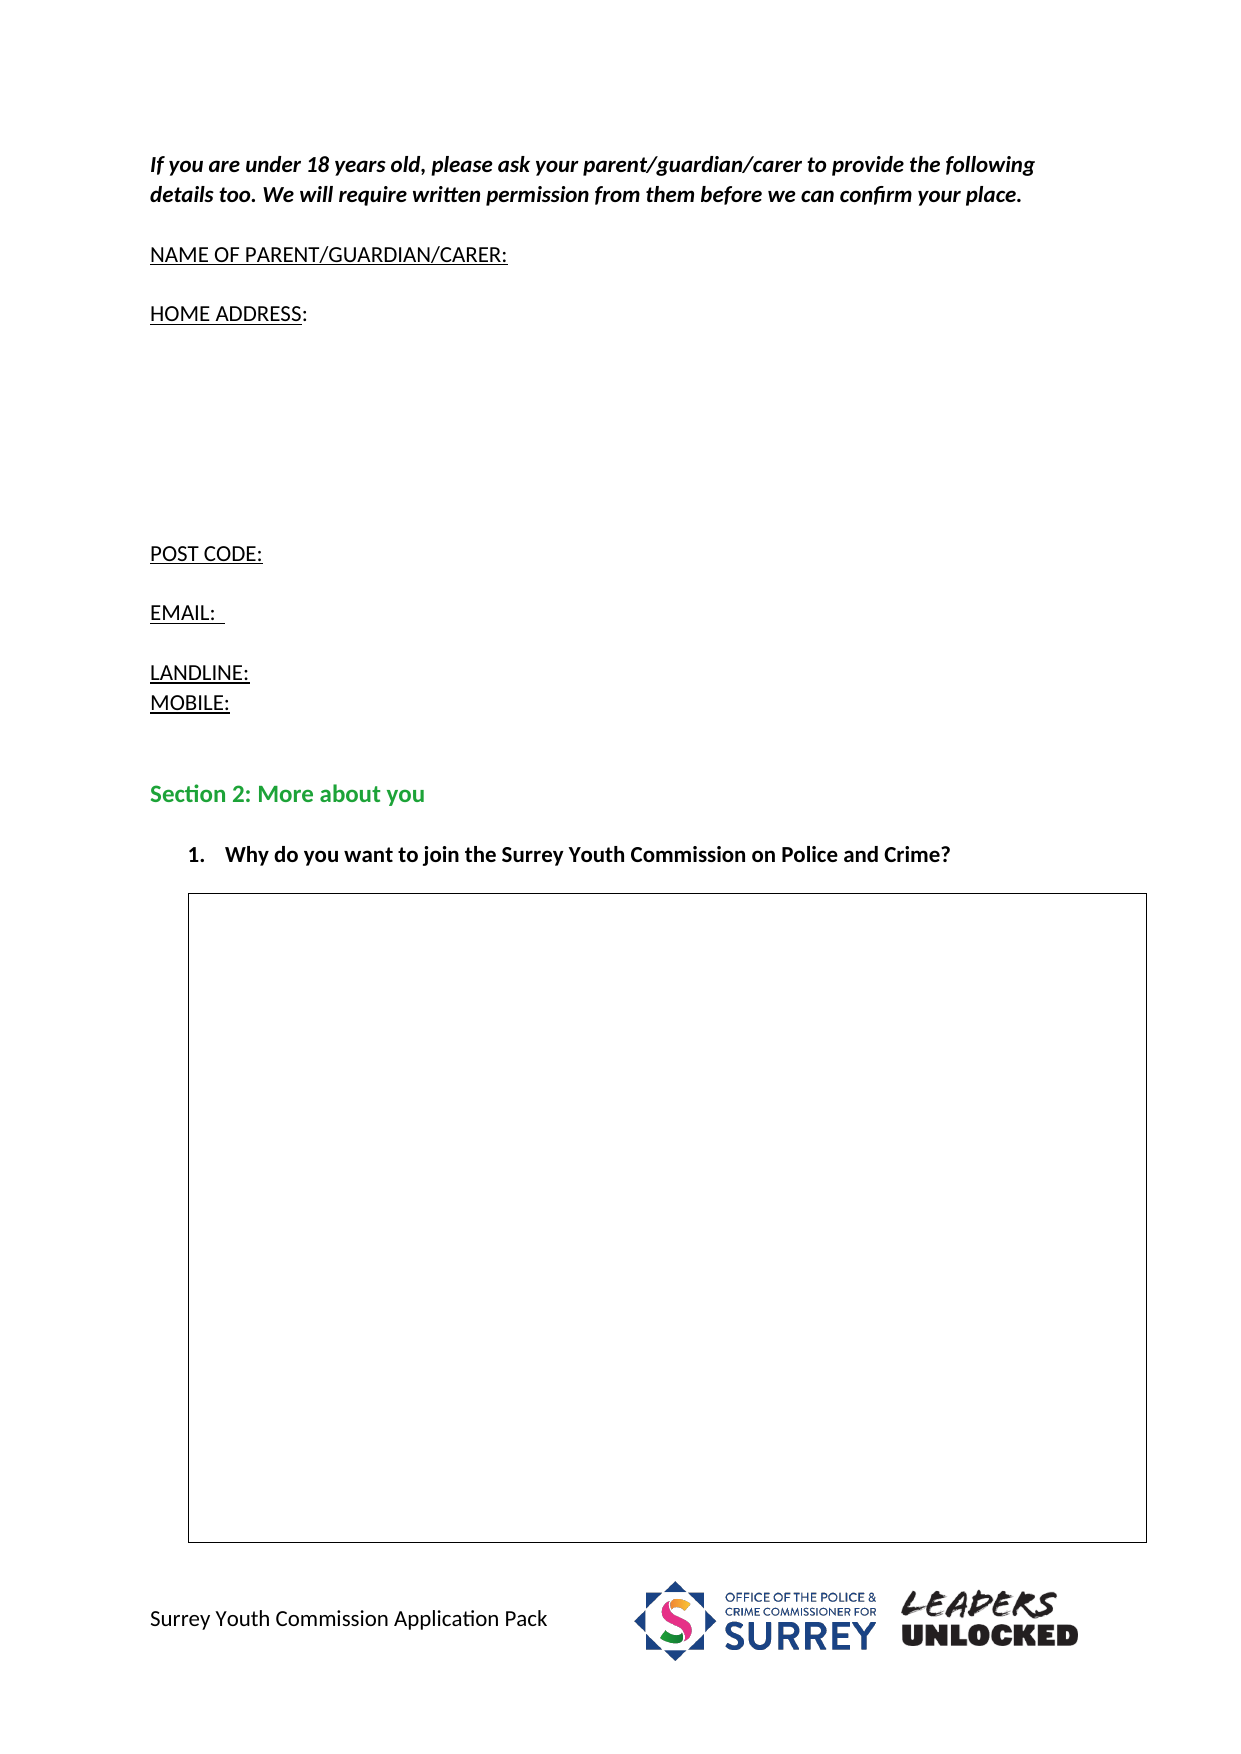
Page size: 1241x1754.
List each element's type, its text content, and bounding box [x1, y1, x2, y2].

subtitle NAME OF PARENT/GUARDIAN/CARER: [150, 240, 1090, 268]
text MOBILE: [150, 688, 1090, 716]
list Why do you want to join the Surrey Youth Commission on Police and Crime? [187, 840, 1090, 868]
text LANDLINE: [150, 658, 1090, 686]
text EMAIL: [150, 598, 1090, 626]
text POST CODE: [150, 509, 1090, 567]
text Section 2: More about you [150, 778, 1090, 808]
text HOME ADDRESS: [150, 299, 1090, 327]
text If you are under 18 years old, please ask your parent/guardian/carer to provide the following details too. We will require written permission from them before we can confirm your place. [150, 150, 1090, 208]
